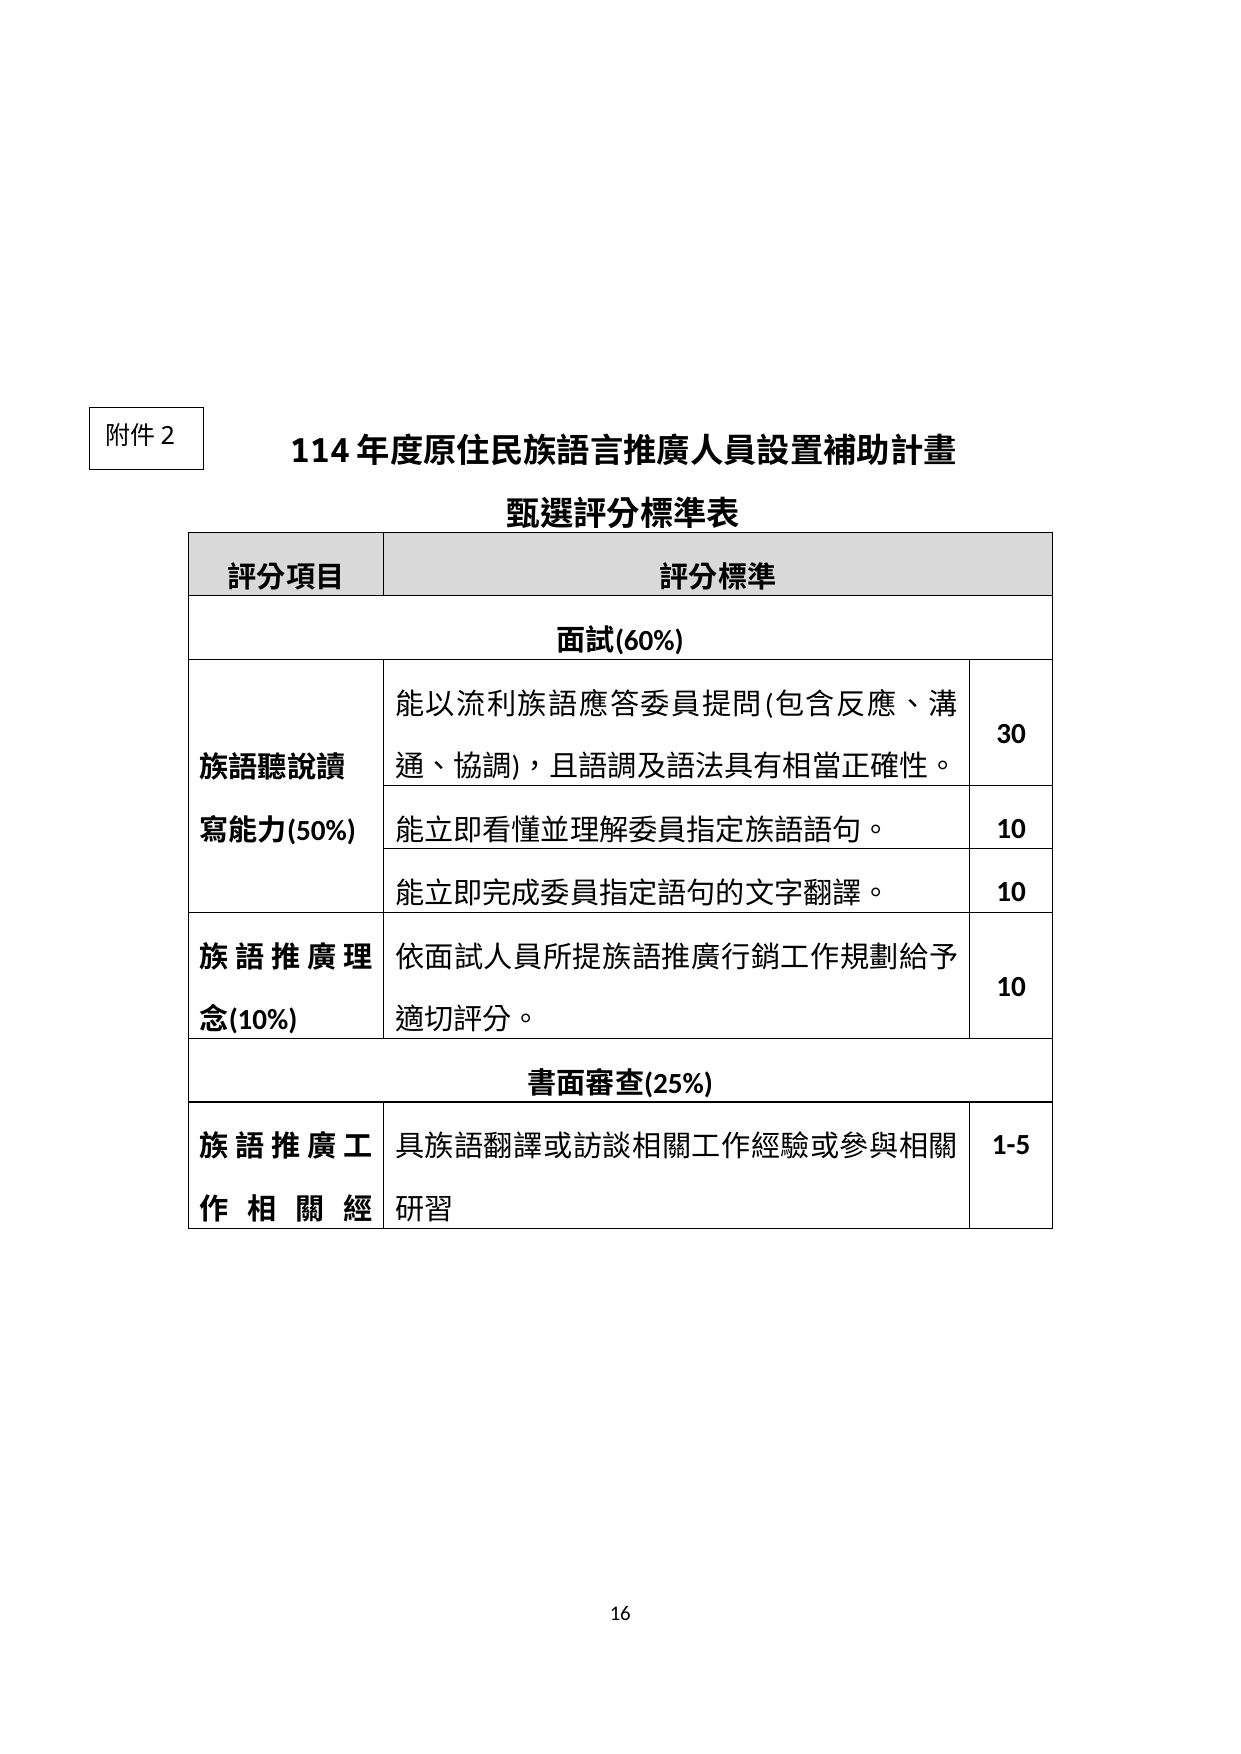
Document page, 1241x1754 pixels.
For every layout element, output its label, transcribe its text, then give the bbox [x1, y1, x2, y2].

table_cell 具族語翻譯或訪談相關工作經驗或參與相關研習 [384, 1103, 969, 1227]
table_header 評分項目 [189, 533, 383, 595]
text 甄選評分標準表 [143, 469, 1103, 532]
table_cell 能以流利族語應答委員提問(包含反應、溝通、協調)，且語調及語法具有相當正確性。 [384, 660, 969, 785]
table_cell 族語推廣工作相關經 [189, 1103, 383, 1227]
table_cell 10 [970, 849, 1052, 912]
table_cell 面試(60%) [189, 596, 1052, 659]
text [90, 408, 203, 469]
table_cell 族語推廣理念(10%) [189, 913, 383, 1038]
table_cell 1-5 [970, 1103, 1052, 1227]
table_cell 能立即看懂並理解委員指定族語語句。 [384, 786, 969, 848]
table_header 評分標準 [384, 533, 1052, 595]
text 114年度原住民族語言推廣人員設置補助計畫 [204, 407, 1103, 469]
table_cell 10 [970, 913, 1052, 1038]
table_cell 依面試人員所提族語推廣行銷工作規劃給予適切評分。 [384, 913, 969, 1038]
text 附件2 [105, 416, 188, 452]
table_cell 書面審查(25%) [189, 1039, 1052, 1101]
table_cell 族語聽說讀寫能力(50%) [189, 660, 383, 912]
table_cell 能立即完成委員指定語句的文字翻譯。 [384, 849, 969, 912]
table_cell 30 [970, 660, 1052, 785]
table_cell 10 [970, 786, 1052, 848]
